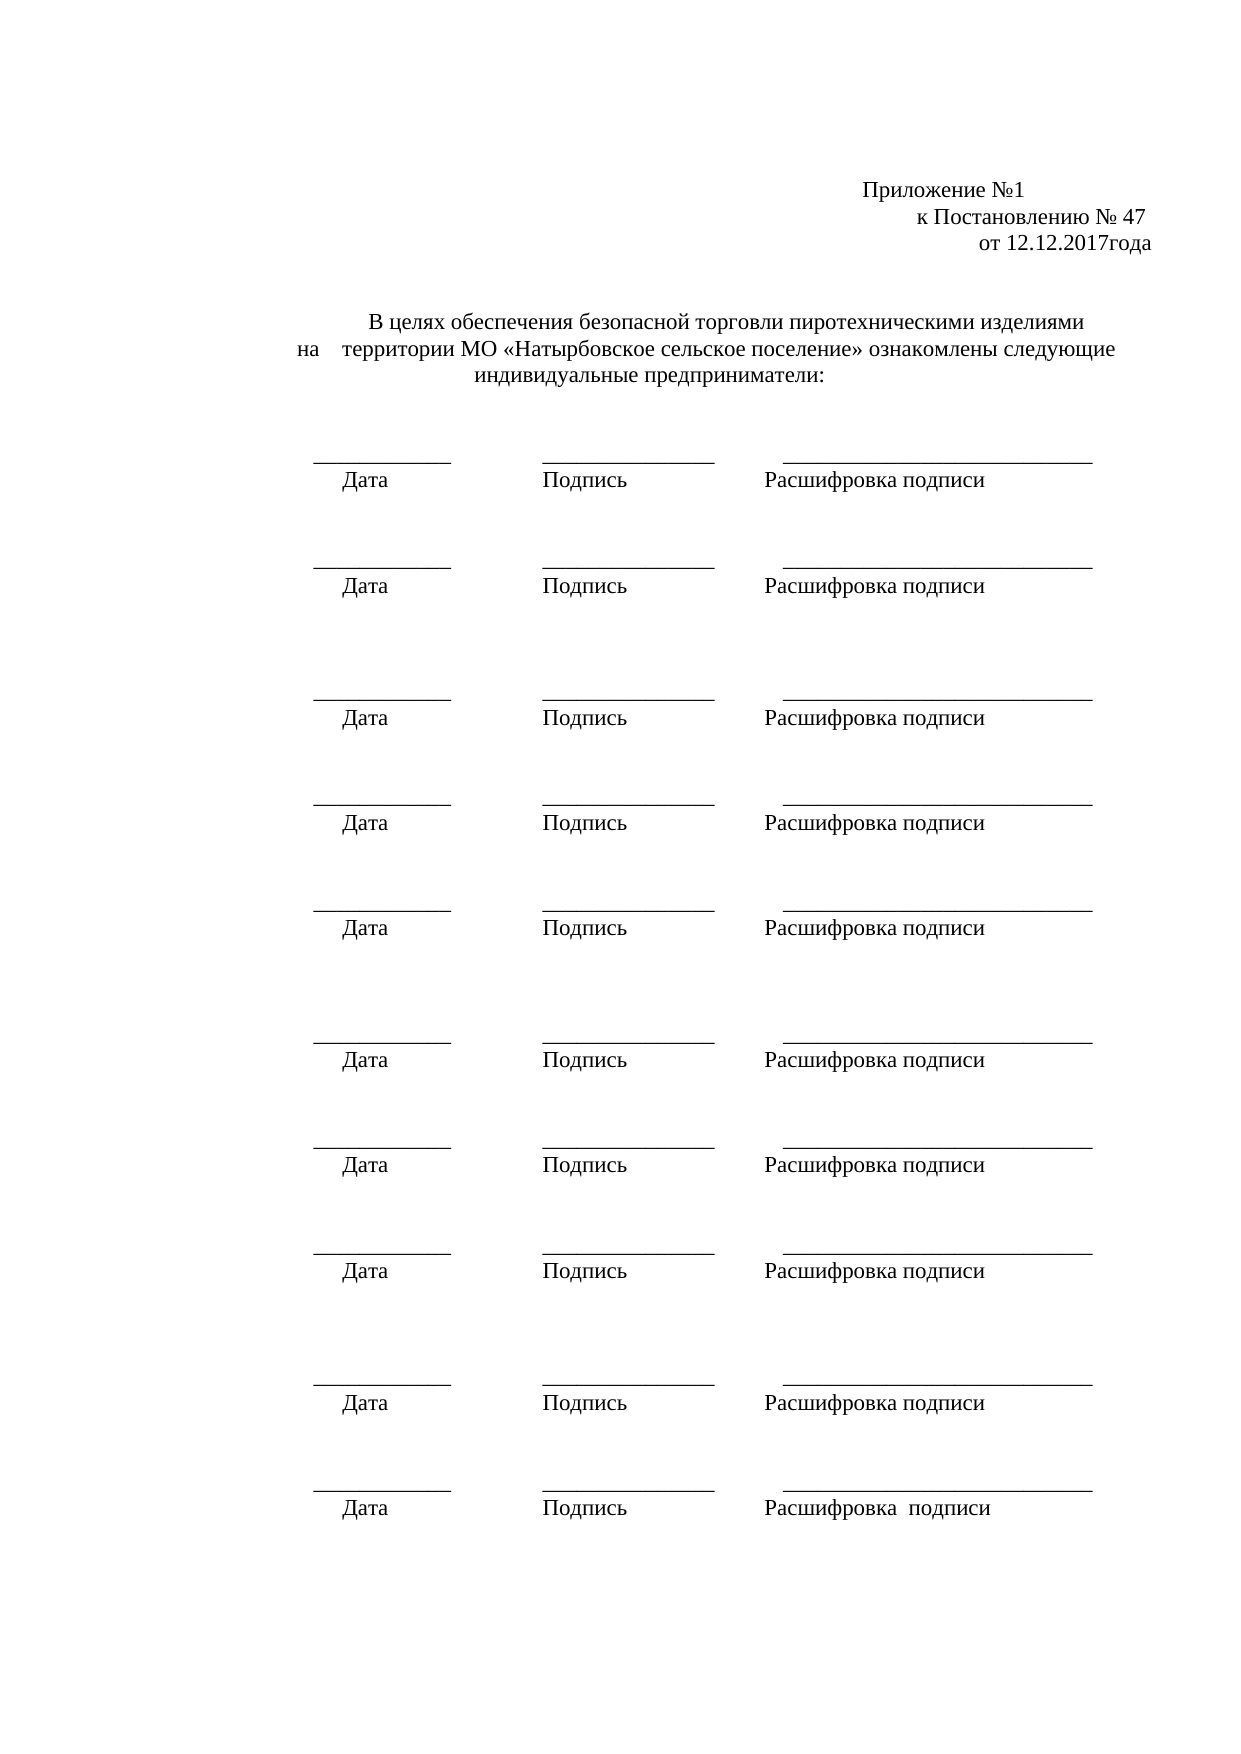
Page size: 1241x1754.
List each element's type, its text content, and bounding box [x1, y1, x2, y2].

text ____________ _______________ ___________________________ [148, 440, 1152, 466]
text Приложение №1 [148, 176, 1152, 203]
text Дата Подпись Расшифровка подписи [148, 466, 1152, 493]
text Дата Подпись Расшифровка подписи [148, 1046, 1152, 1072]
text ____________ _______________ ___________________________ [148, 1231, 1152, 1257]
text ____________ _______________ ___________________________ [148, 1020, 1152, 1046]
text ____________ _______________ ___________________________ [148, 1125, 1152, 1152]
text ____________ _______________ ___________________________ [148, 888, 1152, 914]
text на территории МО «Натырбовское сельское поселение» ознакомлены следующие индивидуальные предприниматели: [148, 334, 1152, 387]
text Дата Подпись Расшифровка подписи [148, 1257, 1152, 1283]
text ____________ _______________ ___________________________ [148, 677, 1152, 703]
text Дата Подпись Расшифровка подписи [148, 572, 1152, 598]
text от 12.12.2017года [148, 229, 1152, 256]
text Дата Подпись Расшифровка подписи [148, 703, 1152, 730]
text Дата Подпись Расшифровка подписи [148, 914, 1152, 941]
text ____________ _______________ ___________________________ [148, 1362, 1152, 1389]
text Дата Подпись Расшифровка подписи [148, 1494, 1152, 1521]
text Дата Подпись Расшифровка подписи [148, 809, 1152, 835]
text Дата Подпись Расшифровка подписи [148, 1152, 1152, 1178]
text Дата Подпись Расшифровка подписи [148, 1389, 1152, 1415]
text В целях обеспечения безопасной торговли пиротехническими изделиями [148, 308, 1152, 334]
text ____________ _______________ ___________________________ [148, 783, 1152, 809]
text ____________ _______________ ___________________________ [148, 1468, 1152, 1494]
text ____________ _______________ ___________________________ [148, 545, 1152, 572]
text к Постановлению № 47 [148, 203, 1152, 229]
